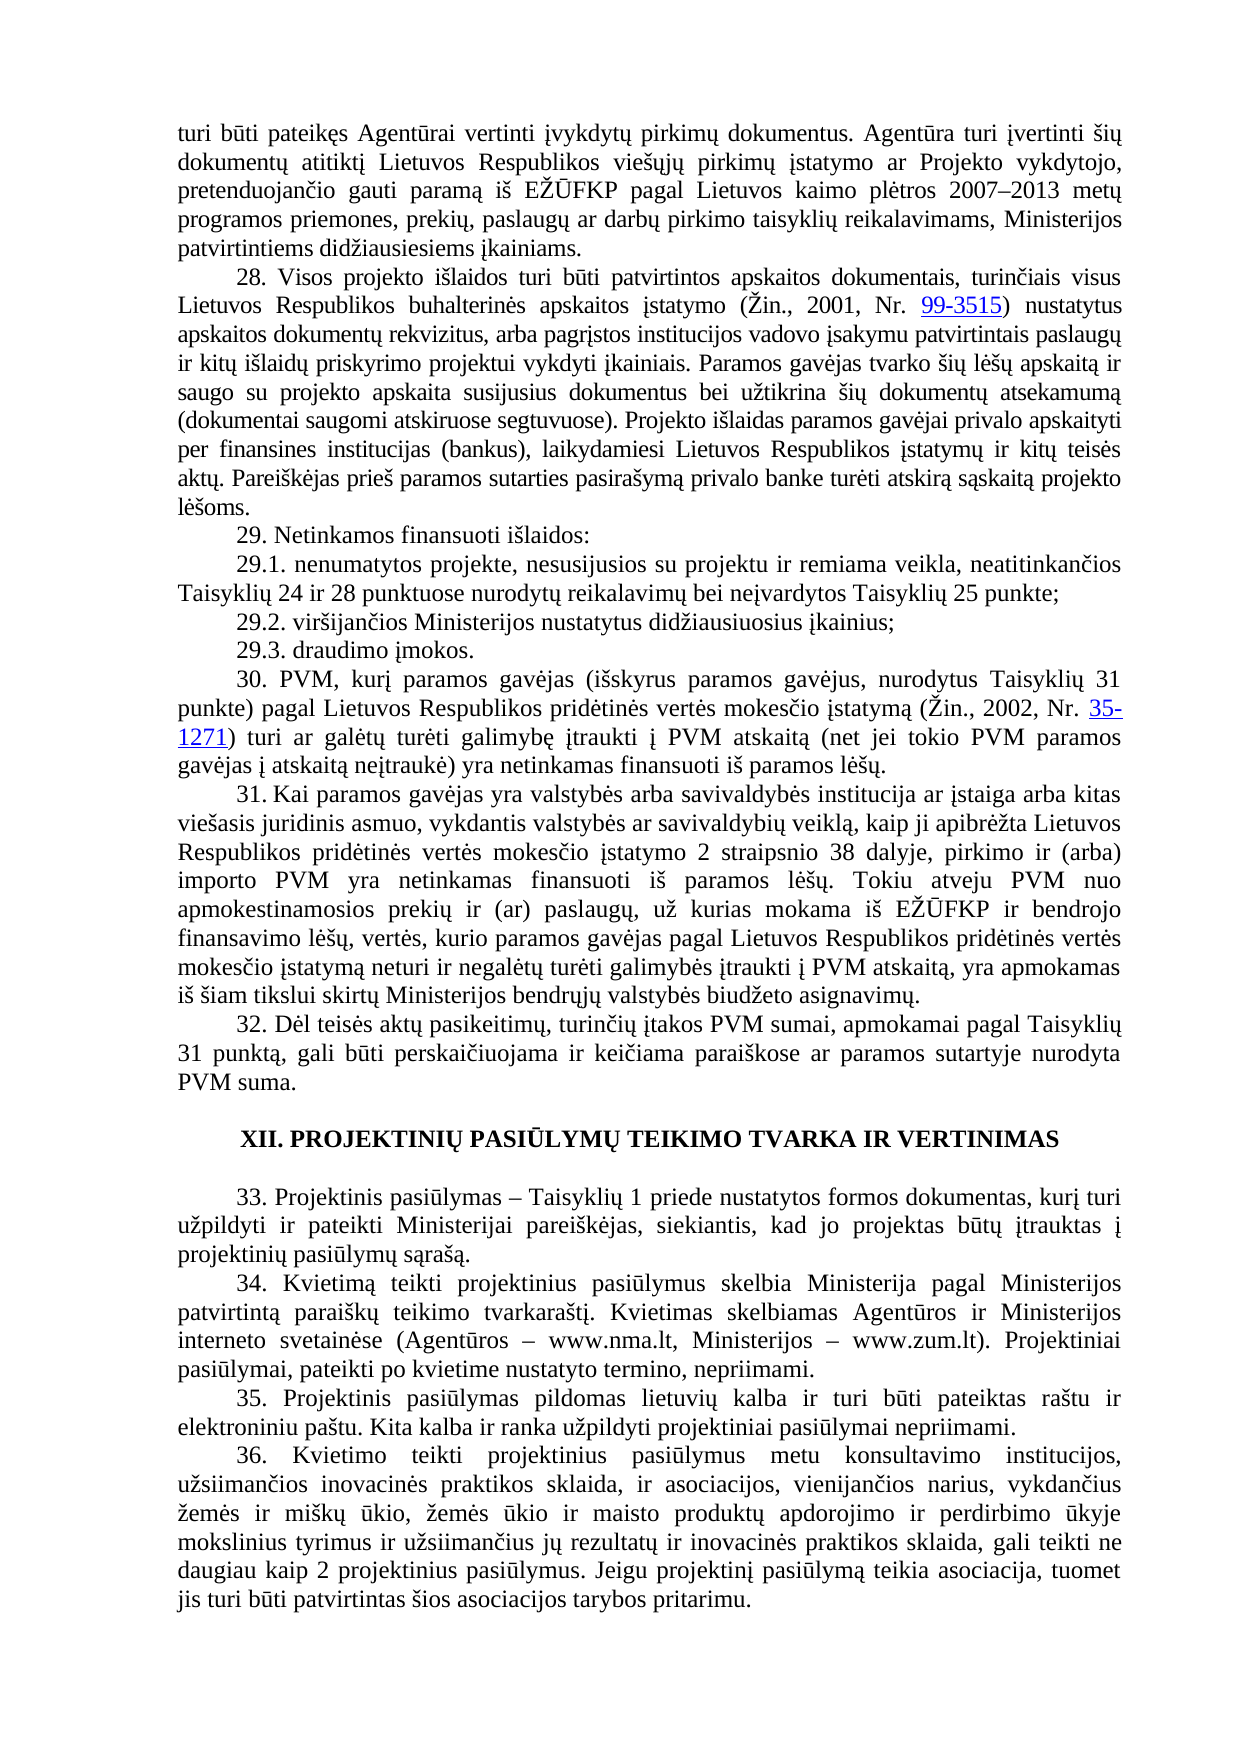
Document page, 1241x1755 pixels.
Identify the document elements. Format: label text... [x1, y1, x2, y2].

text 31. Kai paramos gavėjas yra valstybės arba savivaldybės institucija ar įstaiga arba kitas viešasis juridinis asmuo, vykdantis valstybės ar savivaldybių veiklą, kaip ji apibrėžta Lietuvos Respublikos pridėtinės vertės mokesčio įstatymo 2 straipsnio 38 dalyje, pirkimo ir (arba) importo PVM yra netinkamas finansuoti iš paramos lėšų. Tokiu atveju PVM nuo apmokestinamosios prekių ir (ar) paslaugų, už kurias mokama iš EŽŪFKP ir bendrojo finansavimo lėšų, vertės, kurio paramos gavėjas pagal Lietuvos Respublikos pridėtinės vertės mokesčio įstatymą neturi ir negalėtų turėti galimybės įtraukti į PVM atskaitą, yra apmokamas iš šiam tikslui skirtų Ministerijos bendrųjų valstybės biudžeto asignavimų. [177, 779, 1122, 1009]
text 29. Netinkamos finansuoti išlaidos: [177, 521, 1122, 549]
text XII. Projektinių pasiūlymų teikimo tvarKa IR VERTINIMAS [177, 1124, 1122, 1153]
text 32. Dėl teisės aktų pasikeitimų, turinčių įtakos PVM sumai, apmokamai pagal Taisyklių 31 punktą, gali būti perskaičiuojama ir keičiama paraiškose ar paramos sutartyje nurodyta PVM suma. [177, 1009, 1122, 1096]
text 28. Visos projekto išlaidos turi būti patvirtintos apskaitos dokumentais, turinčiais visus Lietuvos Respublikos buhalterinės apskaitos įstatymo (Žin., 2001, Nr. 99-3515) nustatytus apskaitos dokumentų rekvizitus, arba pagrįstos institucijos vadovo įsakymu patvirtintais paslaugų ir kitų išlaidų priskyrimo projektui vykdyti įkainiais. Paramos gavėjas tvarko šių lėšų apskaitą ir saugo su projekto apskaita susijusius dokumentus bei užtikrina šių dokumentų atsekamumą (dokumentai saugomi atskiruose segtuvuose). Projekto išlaidas paramos gavėjai privalo apskaityti per finansines institucijas (bankus), laikydamiesi Lietuvos Respublikos įstatymų ir kitų teisės aktų. Pareiškėjas prieš paramos sutarties pasirašymą privalo banke turėti atskirą sąskaitą projekto lėšoms. [177, 262, 1122, 521]
text 29.1. nenumatytos projekte, nesusijusios su projektu ir remiama veikla, neatitinkančios Taisyklių 24 ir 28 punktuose nurodytų reikalavimų bei neįvardytos Taisyklių 25 punkte; [177, 549, 1122, 607]
text 33. Projektinis pasiūlymas – Taisyklių 1 priede nustatytos formos dokumentas, kurį turi užpildyti ir pateikti Ministerijai pareiškėjas, siekiantis, kad jo projektas būtų įtrauktas į projektinių pasiūlymų sąrašą. [177, 1182, 1122, 1268]
text 29.3. draudimo įmokos. [177, 636, 1122, 664]
text 36. Kvietimo teikti projektinius pasiūlymus metu konsultavimo institucijos, užsiimančios inovacinės praktikos sklaida, ir asociacijos, vienijančios narius, vykdančius žemės ir miškų ūkio, žemės ūkio ir maisto produktų apdorojimo ir perdirbimo ūkyje mokslinius tyrimus ir užsiimančius jų rezultatų ir inovacinės praktikos sklaida, gali teikti ne daugiau kaip 2 projektinius pasiūlymus. Jeigu projektinį pasiūlymą teikia asociacija, tuomet jis turi būti patvirtintas šios asociacijos tarybos pritarimu. [177, 1441, 1122, 1613]
text 35. Projektinis pasiūlymas pildomas lietuvių kalba ir turi būti pateiktas raštu ir elektroniniu paštu. Kita kalba ir ranka užpildyti projektiniai pasiūlymai nepriimami. [177, 1383, 1122, 1441]
text 34. Kvietimą teikti projektinius pasiūlymus skelbia Ministerija pagal Ministerijos patvirtintą paraiškų teikimo tvarkaraštį. Kvietimas skelbiamas Agentūros ir Ministerijos interneto svetainėse (Agentūros – www.nma.lt, Ministerijos – www.zum.lt). Projektiniai pasiūlymai, pateikti po kvietime nustatyto termino, nepriimami. [177, 1268, 1122, 1383]
text turi būti pateikęs Agentūrai vertinti įvykdytų pirkimų dokumentus. Agentūra turi įvertinti šių dokumentų atitiktį Lietuvos Respublikos viešųjų pirkimų įstatymo ar Projekto vykdytojo, pretenduojančio gauti paramą iš EŽŪFKP pagal Lietuvos kaimo plėtros 2007–2013 metų programos priemones, prekių, paslaugų ar darbų pirkimo taisyklių reikalavimams, Ministerijos patvirtintiems didžiausiesiems įkainiams. [177, 118, 1122, 262]
text 30. PVM, kurį paramos gavėjas (išskyrus paramos gavėjus, nurodytus Taisyklių 31 punkte) pagal Lietuvos Respublikos pridėtinės vertės mokesčio įstatymą (Žin., 2002, Nr. 35-1271) turi ar galėtų turėti galimybę įtraukti į PVM atskaitą (net jei tokio PVM paramos gavėjas į atskaitą neįtraukė) yra netinkamas finansuoti iš paramos lėšų. [177, 664, 1122, 779]
text 29.2. viršijančios Ministerijos nustatytus didžiausiuosius įkainius; [177, 607, 1122, 636]
